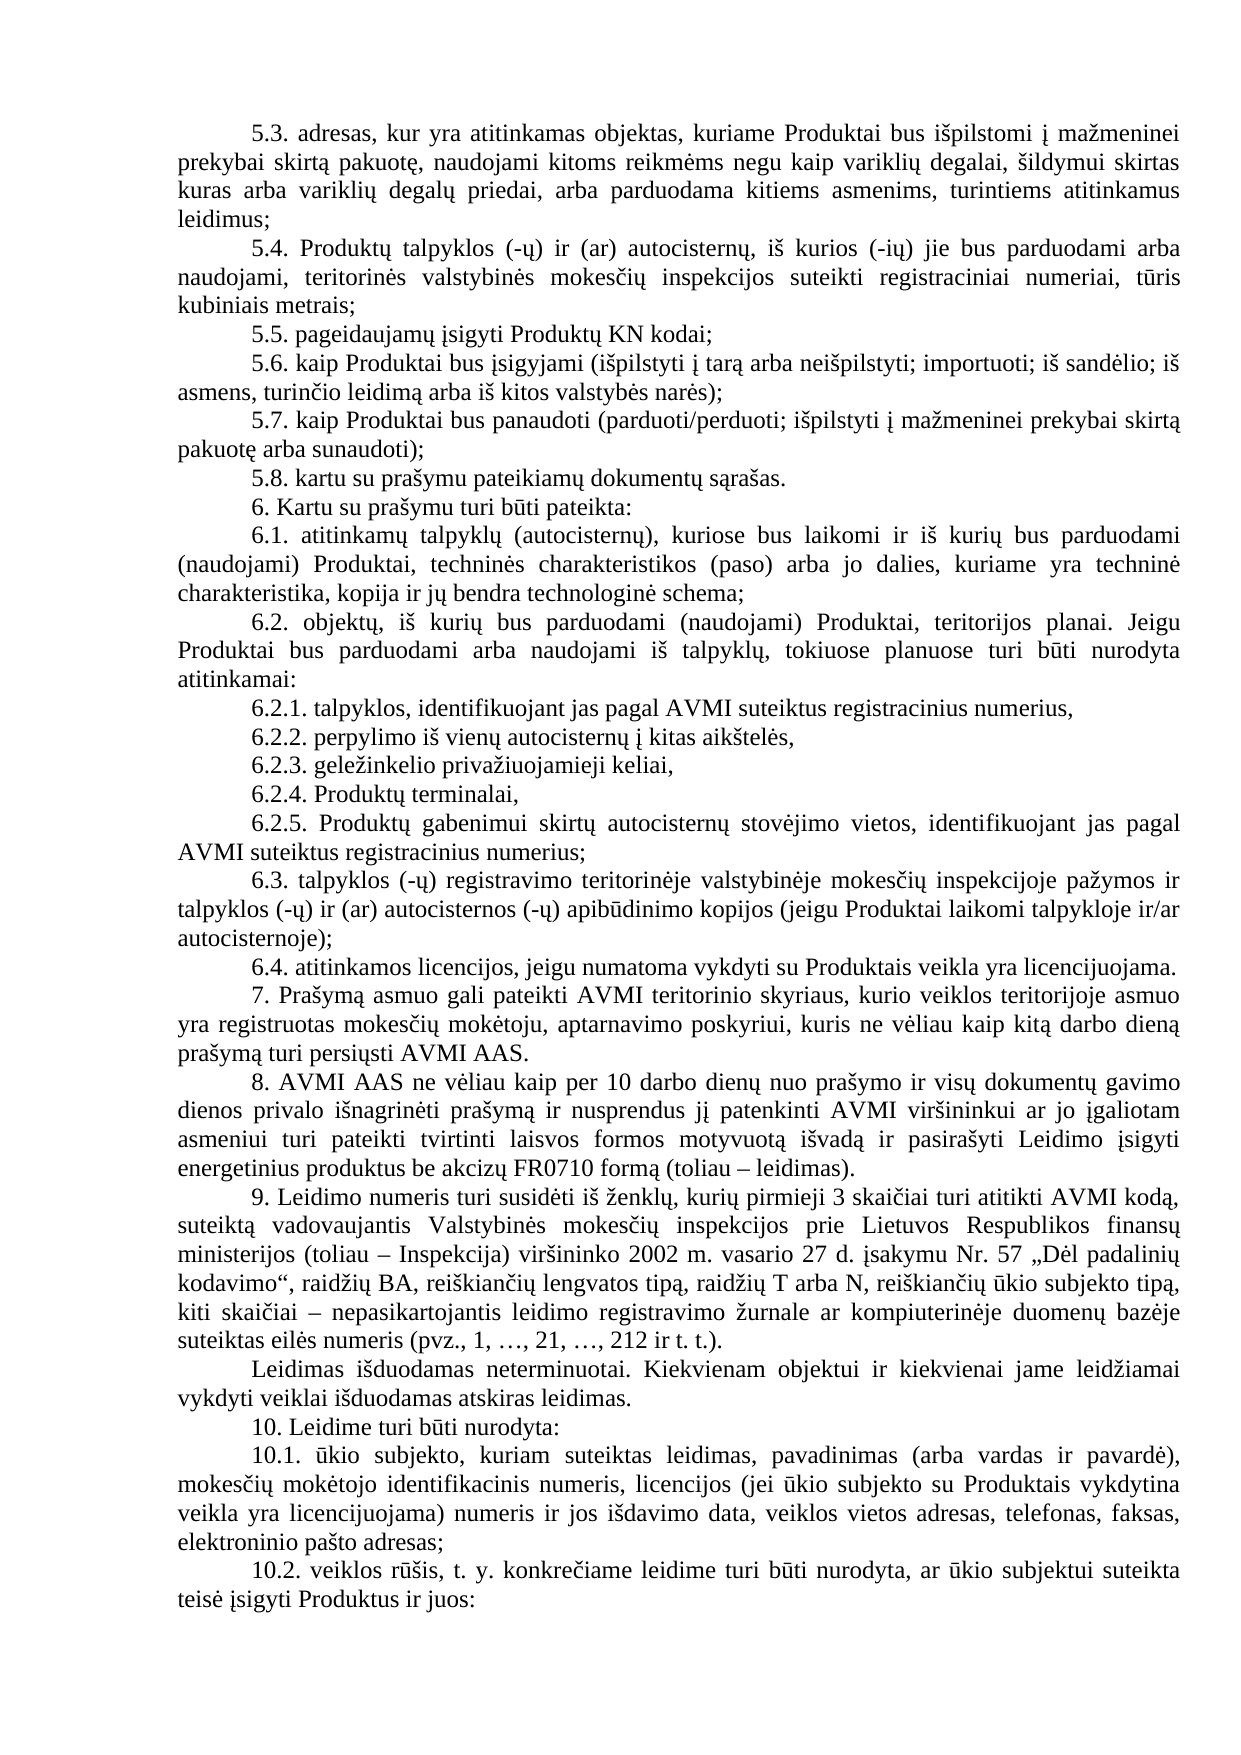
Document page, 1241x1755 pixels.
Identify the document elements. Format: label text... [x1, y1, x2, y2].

text 6.4. atitinkamos licencijos, jeigu numatoma vykdyti su Produktais veikla yra licencijuojama. [177, 952, 1181, 981]
text 5.5. pageidaujamų įsigyti Produktų KN kodai; [177, 319, 1181, 348]
text 5.7. kaip Produktai bus panaudoti (parduoti/perduoti; išpilstyti į mažmeninei prekybai skirtą pakuotę arba sunaudoti); [177, 406, 1181, 463]
text 6.2.4. Produktų terminalai, [177, 779, 1181, 808]
text 10. Leidime turi būti nurodyta: [177, 1412, 1181, 1441]
text 7. Prašymą asmuo gali pateikti AVMI teritorinio skyriaus, kurio veiklos teritorijoje asmuo yra registruotas mokesčių mokėtoju, aptarnavimo poskyriui, kuris ne vėliau kaip kitą darbo dieną prašymą turi persiųsti AVMI AAS. [177, 981, 1181, 1067]
text 6. Kartu su prašymu turi būti pateikta: [177, 492, 1181, 521]
text 6.2.5. Produktų gabenimui skirtų autocisternų stovėjimo vietos, identifikuojant jas pagal AVMI suteiktus registracinius numerius; [177, 808, 1181, 866]
text 6.2.3. geležinkelio privažiuojamieji keliai, [177, 751, 1181, 779]
text 10.2. veiklos rūšis, t. y. konkrečiame leidime turi būti nurodyta, ar ūkio subjektui suteikta teisė įsigyti Produktus ir juos: [177, 1556, 1181, 1613]
text 6.1. atitinkamų talpyklų (autocisternų), kuriose bus laikomi ir iš kurių bus parduodami (naudojami) Produktai, techninės charakteristikos (paso) arba jo dalies, kuriame yra techninė charakteristika, kopija ir jų bendra technologinė schema; [177, 521, 1181, 607]
text 6.2.2. perpylimo iš vienų autocisternų į kitas aikštelės, [177, 722, 1181, 751]
text 6.2. objektų, iš kurių bus parduodami (naudojami) Produktai, teritorijos planai. Jeigu Produktai bus parduodami arba naudojami iš talpyklų, tokiuose planuose turi būti nurodyta atitinkamai: [177, 607, 1181, 693]
text 6.2.1. talpyklos, identifikuojant jas pagal AVMI suteiktus registracinius numerius, [177, 693, 1181, 722]
text 5.4. Produktų talpyklos (-ų) ir (ar) autocisternų, iš kurios (-ių) jie bus parduodami arba naudojami, teritorinės valstybinės mokesčių inspekcijos suteikti registraciniai numeriai, tūris kubiniais metrais; [177, 233, 1181, 319]
text 10.1. ūkio subjekto, kuriam suteiktas leidimas, pavadinimas (arba vardas ir pavardė), mokesčių mokėtojo identifikacinis numeris, licencijos (jei ūkio subjekto su Produktais vykdytina veikla yra licencijuojama) numeris ir jos išdavimo data, veiklos vietos adresas, telefonas, faksas, elektroninio pašto adresas; [177, 1441, 1181, 1556]
text 6.3. talpyklos (-ų) registravimo teritorinėje valstybinėje mokesčių inspekcijoje pažymos ir talpyklos (-ų) ir (ar) autocisternos (-ų) apibūdinimo kopijos (jeigu Produktai laikomi talpykloje ir/ar autocisternoje); [177, 866, 1181, 952]
text 5.3. adresas, kur yra atitinkamas objektas, kuriame Produktai bus išpilstomi į mažmeninei prekybai skirtą pakuotę, naudojami kitoms reikmėms negu kaip variklių degalai, šildymui skirtas kuras arba variklių degalų priedai, arba parduodama kitiems asmenims, turintiems atitinkamus leidimus; [177, 118, 1181, 233]
text Leidimas išduodamas neterminuotai. Kiekvienam objektui ir kiekvienai jame leidžiamai vykdyti veiklai išduodamas atskiras leidimas. [177, 1354, 1181, 1412]
text 5.6. kaip Produktai bus įsigyjami (išpilstyti į tarą arba neišpilstyti; importuoti; iš sandėlio; iš asmens, turinčio leidimą arba iš kitos valstybės narės); [177, 348, 1181, 406]
text 8. AVMI AAS ne vėliau kaip per 10 darbo dienų nuo prašymo ir visų dokumentų gavimo dienos privalo išnagrinėti prašymą ir nusprendus jį patenkinti AVMI viršininkui ar jo įgaliotam asmeniui turi pateikti tvirtinti laisvos formos motyvuotą išvadą ir pasirašyti Leidimo įsigyti energetinius produktus be akcizų FR0710 formą (toliau – leidimas). [177, 1067, 1181, 1182]
text 9. Leidimo numeris turi susidėti iš ženklų, kurių pirmieji 3 skaičiai turi atitikti AVMI kodą, suteiktą vadovaujantis Valstybinės mokesčių inspekcijos prie Lietuvos Respublikos finansų ministerijos (toliau – Inspekcija) viršininko 2002 m. vasario 27 d. įsakymu Nr. 57 „Dėl padalinių kodavimo“, raidžių BA, reiškiančių lengvatos tipą, raidžių T arba N, reiškiančių ūkio subjekto tipą, kiti skaičiai – nepasikartojantis leidimo registravimo žurnale ar kompiuterinėje duomenų bazėje suteiktas eilės numeris (pvz., 1, …, 21, …, 212 ir t. t.). [177, 1182, 1181, 1354]
text 5.8. kartu su prašymu pateikiamų dokumentų sąrašas. [177, 463, 1181, 492]
